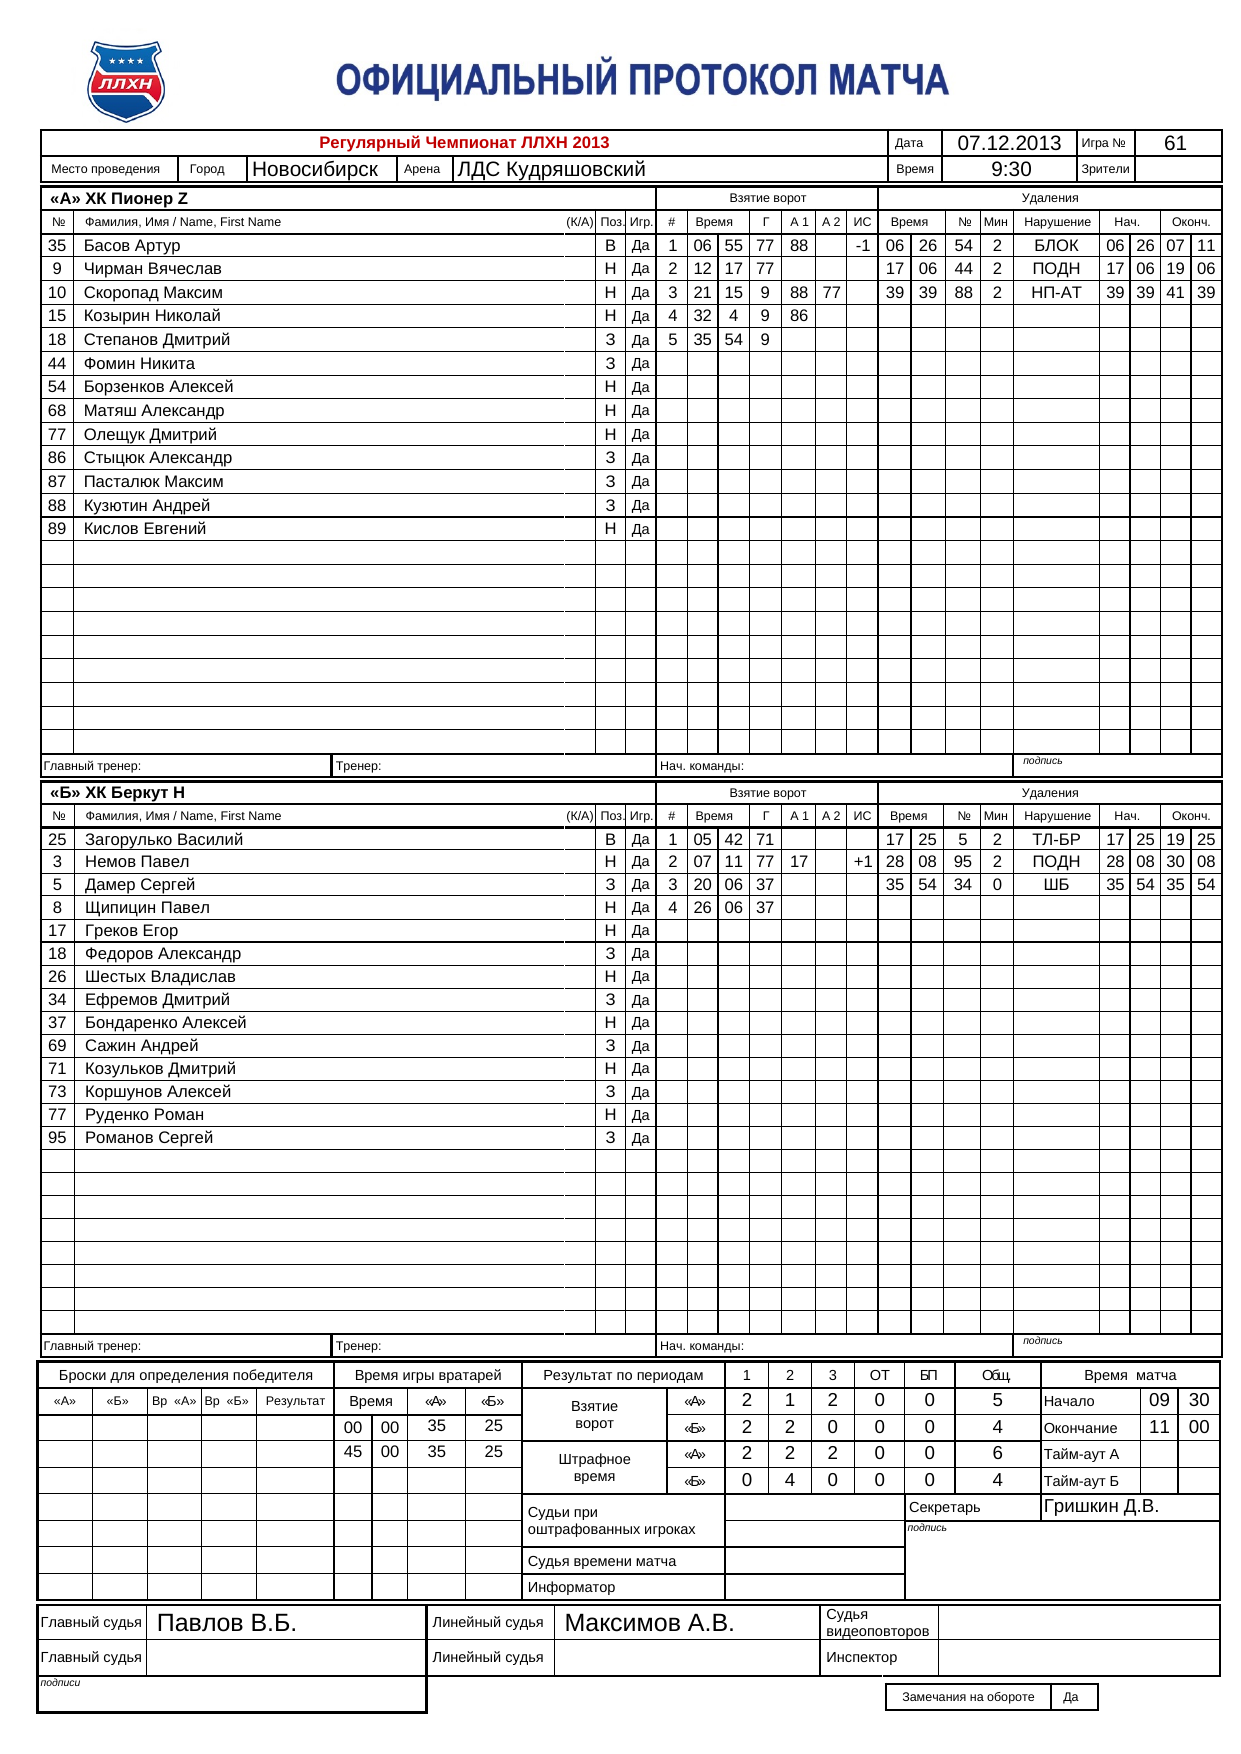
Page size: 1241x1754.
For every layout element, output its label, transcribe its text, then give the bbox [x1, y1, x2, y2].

table_cell [1131, 1012, 1160, 1033]
table_cell [782, 588, 815, 611]
table_cell [1100, 494, 1129, 516]
table_cell [565, 1012, 595, 1033]
table_cell 77 [750, 257, 781, 280]
table_cell З [596, 446, 625, 469]
table_cell [1192, 328, 1221, 351]
table_cell [782, 423, 815, 445]
table_cell [1192, 730, 1221, 753]
table_cell [719, 1173, 749, 1195]
table_cell Басов Артур [74, 235, 564, 256]
table_cell [202, 1521, 256, 1546]
table_cell [847, 518, 877, 540]
table_cell Игр. [626, 211, 655, 233]
table_cell [816, 257, 846, 280]
table_cell Н [596, 896, 625, 918]
table_cell [946, 636, 980, 658]
table_cell [466, 1574, 521, 1599]
table_header Удаления [879, 188, 1221, 209]
table_cell Да [626, 376, 655, 398]
table_cell [944, 966, 980, 987]
table_header Да [1052, 1685, 1097, 1709]
table_cell [944, 1104, 980, 1126]
table_cell [408, 1494, 465, 1520]
table_cell З [596, 328, 625, 351]
table_cell [816, 1081, 846, 1103]
table_cell [879, 943, 910, 964]
table_cell [626, 659, 655, 682]
table_cell [1014, 1058, 1099, 1079]
table_cell [782, 470, 815, 493]
table_cell [74, 707, 564, 729]
table_cell 54 [719, 328, 749, 351]
table_cell 0 [905, 1468, 954, 1493]
table_cell [408, 1521, 465, 1546]
table_cell 54 [946, 235, 980, 256]
table_cell Фомин Никита [74, 352, 564, 374]
table_cell [750, 989, 781, 1011]
table_header 61 [1136, 131, 1221, 155]
table_cell [688, 1127, 717, 1149]
table_cell [565, 1127, 595, 1149]
table_cell [1161, 1104, 1190, 1126]
table_cell 18 [42, 943, 74, 964]
table_cell [782, 966, 815, 987]
table_cell [657, 1173, 687, 1195]
table_cell 77 [42, 1104, 74, 1126]
table_cell [1131, 1104, 1160, 1126]
table_cell [847, 376, 877, 398]
table_cell [847, 257, 877, 280]
table_cell [257, 1441, 333, 1467]
table_cell [944, 1127, 980, 1149]
table_cell 2 [726, 1442, 768, 1467]
table_cell [1014, 896, 1099, 918]
table_cell [981, 376, 1013, 398]
table_cell [719, 588, 749, 611]
table_cell [688, 1012, 717, 1033]
table_cell [626, 541, 655, 564]
table_cell Нач. [1100, 805, 1160, 826]
table_cell 08 [1192, 850, 1221, 872]
table_cell Поз. [596, 805, 625, 826]
table_cell Да [626, 281, 655, 303]
table_cell [912, 352, 945, 374]
table_cell [257, 1547, 333, 1573]
table_cell 95 [944, 850, 980, 872]
table_cell [719, 636, 749, 658]
table_cell [816, 966, 846, 987]
table_cell [1014, 1288, 1099, 1310]
table_cell [1131, 1288, 1160, 1310]
table_cell [1014, 707, 1099, 729]
table_cell [1131, 328, 1160, 351]
table_cell [750, 470, 781, 493]
table_cell [912, 636, 945, 658]
table_cell 77 [816, 281, 846, 303]
table_cell [1100, 1058, 1129, 1079]
table_header «А» ХК Пионер Z [42, 188, 655, 209]
table_cell [626, 683, 655, 706]
table_cell [1014, 1173, 1099, 1195]
table_cell [912, 1288, 943, 1310]
table_cell [1131, 1150, 1160, 1172]
table_cell [565, 1104, 595, 1126]
table_cell 42 [719, 829, 749, 849]
table_cell [257, 1574, 333, 1599]
table_cell [847, 636, 877, 658]
table_cell [847, 659, 877, 682]
table_cell [847, 1081, 877, 1103]
table_cell [847, 707, 877, 729]
table_cell [912, 683, 945, 706]
table_cell Нач. команды: [657, 755, 1012, 776]
table_cell 06 [1131, 257, 1160, 280]
table_cell [1014, 565, 1099, 587]
table_cell [946, 541, 980, 564]
table_cell [688, 376, 717, 398]
table_cell [879, 1196, 910, 1218]
table_cell [626, 565, 655, 587]
table_cell 2 [981, 257, 1013, 280]
table_cell [879, 352, 910, 374]
table_cell [1161, 376, 1190, 398]
table_cell 39 [1131, 281, 1160, 303]
table_cell [565, 1173, 595, 1195]
table_cell 00 [373, 1416, 407, 1440]
table_cell 88 [42, 494, 73, 516]
table_cell [565, 730, 595, 753]
table_cell [657, 683, 687, 706]
table_cell [981, 305, 1013, 327]
table_cell [944, 1012, 980, 1033]
table_cell [750, 1265, 781, 1287]
table_cell [1192, 896, 1221, 918]
table_cell Тайм-аут Б [1042, 1468, 1140, 1493]
table_cell 06 [688, 235, 717, 256]
table_cell [912, 541, 945, 564]
table_cell [981, 1035, 1013, 1057]
table_cell [42, 1288, 74, 1310]
table_cell Н [596, 920, 625, 941]
table_cell [1161, 588, 1190, 611]
table_cell [782, 730, 815, 753]
table_cell [719, 494, 749, 516]
table_cell [42, 683, 73, 706]
table_cell [750, 518, 781, 540]
table_cell 00 [373, 1441, 407, 1467]
table_cell Арена [398, 157, 452, 181]
table_cell [879, 989, 910, 1011]
table_cell [981, 1311, 1013, 1333]
table_cell [202, 1416, 256, 1440]
table_cell [816, 1012, 846, 1033]
table_cell 26 [1131, 235, 1160, 256]
table_cell [782, 1127, 815, 1149]
table_cell Главный судья [39, 1606, 146, 1639]
table_cell [879, 565, 910, 587]
table_cell [879, 1012, 910, 1033]
table_cell [688, 1035, 717, 1057]
table_cell [596, 707, 625, 729]
table_cell 1 [657, 829, 687, 849]
table_cell [912, 1173, 943, 1195]
table_cell [879, 1311, 910, 1333]
table_cell 06 [912, 257, 945, 280]
table_cell [688, 1081, 717, 1103]
table_header ОТ [855, 1363, 904, 1387]
table_cell ШБ [1014, 874, 1099, 895]
table_cell Да [626, 1127, 655, 1149]
table_cell [847, 446, 877, 469]
table_header Дата [889, 131, 941, 155]
table_cell [847, 943, 877, 964]
table_cell [750, 494, 781, 516]
table_cell [1161, 328, 1190, 351]
table_cell [657, 1035, 687, 1057]
table_cell [912, 1219, 943, 1241]
table_cell [719, 989, 749, 1011]
table_cell [1161, 1196, 1190, 1218]
table_cell [816, 541, 846, 564]
table_cell [946, 518, 980, 540]
table_cell [750, 966, 781, 987]
table_cell Дамер Сергей [75, 874, 564, 895]
table_cell [782, 1242, 815, 1264]
table_cell [335, 1468, 371, 1493]
table_cell [565, 1265, 595, 1287]
table_cell [1014, 1265, 1099, 1287]
table_cell А 2 [816, 805, 846, 826]
table_cell 17 [782, 850, 815, 872]
table_cell [719, 1035, 749, 1057]
table_cell [75, 1173, 564, 1195]
table_cell [1131, 1173, 1160, 1195]
table_cell [782, 1288, 815, 1310]
table_cell 17 [719, 257, 749, 280]
table_cell Да [626, 1012, 655, 1033]
table_cell [1192, 636, 1221, 658]
table_cell [565, 943, 595, 964]
table_cell [1014, 636, 1099, 658]
table_cell [1192, 1219, 1221, 1241]
table_cell З [596, 1081, 625, 1103]
table_cell «А» [39, 1389, 92, 1413]
table_cell [750, 1242, 781, 1264]
table_cell [879, 1288, 910, 1310]
table_cell [981, 1104, 1013, 1126]
table_cell 4 [956, 1468, 1040, 1493]
table_cell [879, 305, 910, 327]
table_cell [782, 1311, 815, 1333]
table_cell Оконч. [1161, 211, 1221, 233]
table_cell [981, 659, 1013, 682]
table_cell [1014, 920, 1099, 941]
table_cell [1100, 966, 1129, 987]
table_cell Да [626, 1104, 655, 1126]
table_cell [1161, 541, 1190, 564]
table_cell [335, 1547, 371, 1573]
table_cell [42, 1242, 74, 1264]
table_cell 54 [1131, 874, 1160, 895]
table_cell 26 [912, 235, 945, 256]
table_cell [1192, 1127, 1221, 1149]
table_cell 77 [750, 235, 781, 256]
table_cell [847, 612, 877, 634]
table_cell [816, 376, 846, 398]
table_cell [1131, 470, 1160, 493]
table_cell [688, 989, 717, 1011]
table_cell [1014, 1196, 1099, 1218]
table_cell Тренер: [333, 1335, 655, 1356]
table_cell 11 [1141, 1415, 1177, 1440]
table_cell [1100, 1150, 1129, 1172]
table_cell [946, 305, 980, 327]
table_cell [750, 1150, 781, 1172]
table_cell [883, 1677, 1220, 1681]
table_cell [816, 1265, 846, 1287]
table_cell [202, 1547, 256, 1573]
table_cell 37 [42, 1012, 74, 1033]
table_cell [626, 730, 655, 753]
table_cell [565, 446, 595, 469]
table_cell [657, 518, 687, 540]
table_cell [657, 588, 687, 611]
table_cell [1192, 1035, 1221, 1057]
table_cell [816, 352, 846, 374]
table_cell [1161, 966, 1190, 987]
table_cell 26 [688, 896, 717, 918]
table_cell [93, 1574, 147, 1599]
table_cell [816, 1127, 846, 1149]
table_cell 87 [42, 470, 73, 493]
table_cell [626, 1173, 655, 1195]
table_cell [688, 683, 717, 706]
table_cell [75, 1150, 564, 1172]
table_cell [1192, 1242, 1221, 1264]
table_cell 9:30 [943, 157, 1076, 181]
table_cell [981, 943, 1013, 964]
table_cell [688, 943, 717, 964]
table_cell [879, 518, 910, 540]
table_cell 95 [42, 1127, 74, 1149]
table_cell «Б» [93, 1389, 147, 1413]
table_cell [657, 920, 687, 941]
table_cell [719, 1150, 749, 1172]
table_cell [981, 730, 1013, 753]
table_cell 71 [750, 829, 781, 849]
table_cell 44 [946, 257, 980, 280]
table_cell [944, 943, 980, 964]
table_cell [1100, 612, 1129, 634]
table_cell [816, 707, 846, 729]
table_header Время игры вратарей [335, 1363, 521, 1387]
table_cell [1014, 1012, 1099, 1033]
table_cell [847, 1127, 877, 1149]
table_cell Да [626, 989, 655, 1011]
table_cell [657, 1127, 687, 1149]
table_cell [1161, 683, 1190, 706]
table_cell [1014, 1242, 1099, 1264]
table_cell [555, 1640, 819, 1675]
table_cell [596, 541, 625, 564]
table_cell Время [889, 157, 941, 181]
table_cell [1192, 1058, 1221, 1079]
table_cell [750, 565, 781, 587]
table_cell [939, 1640, 1219, 1675]
table_cell ТЛ-БР [1014, 829, 1099, 849]
table_cell [847, 588, 877, 611]
table_cell [657, 1311, 687, 1333]
table_cell [1100, 470, 1129, 493]
table_cell [565, 541, 595, 564]
table_cell [657, 659, 687, 682]
table_cell [1100, 1288, 1129, 1310]
table_cell [944, 989, 980, 1011]
table_cell [816, 874, 846, 895]
table_cell [879, 1127, 910, 1149]
table_cell [1100, 1081, 1129, 1103]
table_cell 35 [408, 1441, 465, 1467]
table_cell 15 [719, 281, 749, 303]
table_header Регулярный Чемпионат ЛЛХН 2013 [42, 131, 887, 155]
table_cell Немов Павел [75, 850, 564, 872]
table_cell [879, 399, 910, 422]
table_cell [750, 423, 781, 445]
table_cell [1192, 470, 1221, 493]
table_cell Шестых Владислав [75, 966, 564, 987]
table_cell Н [596, 376, 625, 398]
table_cell [1014, 1035, 1099, 1057]
table_cell [1100, 446, 1129, 469]
table_cell [816, 1035, 846, 1057]
table_cell Н [596, 1012, 625, 1033]
table_cell [847, 305, 877, 327]
table_cell [782, 920, 815, 941]
table_cell 88 [946, 281, 980, 303]
table_cell [847, 966, 877, 987]
table_cell 34 [944, 874, 980, 895]
table_cell [912, 518, 945, 540]
table_cell [1131, 636, 1160, 658]
table_cell 17 [1100, 257, 1129, 280]
table_cell «А» [668, 1389, 724, 1413]
table_cell [688, 1104, 717, 1126]
table_cell [816, 328, 846, 351]
table_cell [39, 1547, 92, 1573]
table_cell [657, 1058, 687, 1079]
table_cell 2 [769, 1442, 811, 1467]
table_cell [847, 896, 877, 918]
table_cell [1131, 966, 1160, 987]
table_cell [782, 1012, 815, 1033]
table_cell [944, 1081, 980, 1103]
table_cell [816, 518, 846, 540]
table_cell [782, 1081, 815, 1103]
table_cell [1100, 328, 1129, 351]
table_cell Н [596, 1104, 625, 1126]
table_cell [1161, 423, 1190, 445]
table_cell Время [335, 1389, 407, 1413]
table_cell 41 [1161, 281, 1190, 303]
table_cell [782, 494, 815, 516]
table_cell Да [626, 829, 655, 849]
table_cell [912, 730, 945, 753]
table_header 1 [726, 1363, 768, 1387]
table_cell [688, 423, 717, 445]
table_cell [847, 1104, 877, 1126]
table_cell 15 [42, 305, 73, 327]
table_cell [565, 829, 595, 849]
table_cell [257, 1521, 333, 1546]
table_cell [879, 1219, 910, 1241]
table_cell [944, 1288, 980, 1310]
table_cell [981, 518, 1013, 540]
table_cell [719, 1219, 749, 1241]
table_cell [626, 1311, 655, 1333]
table_cell +1 [847, 850, 877, 872]
table_cell [719, 943, 749, 964]
table_header Взятие ворот [657, 188, 877, 209]
table_cell [750, 659, 781, 682]
table_cell [847, 494, 877, 516]
table_cell [912, 1150, 943, 1172]
table_cell «А» [408, 1389, 465, 1413]
table_cell Нач. [1100, 211, 1160, 233]
table_cell Время [688, 211, 749, 233]
table_cell Кислов Евгений [74, 518, 564, 540]
table_cell [719, 612, 749, 634]
table_cell [1100, 1104, 1129, 1126]
table_cell 1 [657, 235, 687, 256]
table_cell [1100, 730, 1129, 753]
table_cell [1161, 1311, 1190, 1333]
table_cell 2 [981, 829, 1013, 849]
table_cell [981, 1265, 1013, 1287]
table_cell Да [626, 470, 655, 493]
table_cell [335, 1574, 371, 1599]
table_cell Пасталюк Максим [74, 470, 564, 493]
table_cell [1131, 1265, 1160, 1287]
table_cell [816, 446, 846, 469]
table_cell [1014, 966, 1099, 987]
table_cell [688, 1150, 717, 1172]
table_cell [1014, 423, 1099, 445]
table_cell [782, 1104, 815, 1126]
table_cell [1161, 305, 1190, 327]
table_cell Да [626, 874, 655, 895]
table_cell [1100, 1311, 1129, 1333]
table_cell [782, 989, 815, 1011]
table_cell 17 [1100, 829, 1129, 849]
table_cell [688, 1196, 717, 1218]
table_cell [42, 1196, 74, 1218]
table_cell [912, 989, 943, 1011]
table_cell [719, 920, 749, 941]
table_cell [1100, 659, 1129, 682]
table_cell [946, 707, 980, 729]
table_cell [1100, 518, 1129, 540]
table_cell 0 [905, 1389, 954, 1413]
table_cell ИС [847, 805, 877, 826]
table_cell [946, 659, 980, 682]
table_cell [847, 1035, 877, 1057]
table_cell Да [626, 1081, 655, 1103]
table_cell [750, 399, 781, 422]
table_cell [1131, 659, 1160, 682]
table_cell 9 [750, 305, 781, 327]
table_cell [1161, 920, 1190, 941]
table_cell 0 [905, 1442, 954, 1467]
table_cell [750, 352, 781, 374]
table_cell [1192, 989, 1221, 1011]
table_cell Да [626, 966, 655, 987]
table_cell [74, 612, 564, 634]
table_cell [719, 1012, 749, 1033]
table_cell [596, 612, 625, 634]
table_cell [1131, 518, 1160, 540]
table_cell [719, 1265, 749, 1287]
table_cell НП-АТ [1014, 281, 1099, 303]
table_cell З [596, 1035, 625, 1057]
table_cell [879, 612, 910, 634]
table_cell [847, 470, 877, 493]
table_cell [1192, 399, 1221, 422]
table_cell [981, 494, 1013, 516]
table_cell 25 [912, 829, 943, 849]
table_cell [1131, 707, 1160, 729]
table_cell [596, 730, 625, 753]
table_cell [981, 707, 1013, 729]
table_cell Главный судья [39, 1640, 146, 1675]
table_cell [1100, 1265, 1129, 1287]
table_cell [879, 328, 910, 351]
table_cell 28 [1100, 850, 1129, 872]
table_header Замечания на обороте [887, 1685, 1050, 1709]
table_cell [1141, 1468, 1177, 1493]
table_cell [42, 588, 73, 611]
table_cell [42, 541, 73, 564]
table_cell [1014, 541, 1099, 564]
table_cell Штрафное время [523, 1442, 666, 1493]
table_cell [1161, 518, 1190, 540]
table_cell [912, 565, 945, 587]
table_cell [981, 1058, 1013, 1079]
table_cell [816, 896, 846, 918]
table_cell [1192, 920, 1221, 941]
table_cell [596, 1311, 625, 1333]
table_cell [1161, 1127, 1190, 1149]
table_cell А 2 [816, 211, 846, 233]
table_cell [981, 1196, 1013, 1218]
table_cell [42, 1150, 74, 1172]
table_cell [912, 470, 945, 493]
table_cell 35 [688, 328, 717, 351]
table_cell [816, 943, 846, 964]
table_cell [466, 1547, 521, 1573]
table_cell [75, 1219, 564, 1241]
table_cell [657, 966, 687, 987]
table_cell [565, 612, 595, 634]
table_cell [1100, 565, 1129, 587]
table_cell [1192, 1150, 1221, 1172]
table_cell 39 [912, 281, 945, 303]
table_cell 18 [42, 328, 73, 351]
table_cell [1100, 588, 1129, 611]
table_cell Линейный судья [428, 1606, 554, 1639]
table_cell [1192, 376, 1221, 398]
table_cell [719, 541, 749, 564]
table_cell [1192, 1173, 1221, 1195]
table_cell [879, 896, 910, 918]
table_cell Греков Егор [75, 920, 564, 941]
table_cell [816, 850, 846, 872]
table_cell 19 [1161, 829, 1190, 849]
table_cell [688, 1288, 717, 1310]
table_cell [1192, 423, 1221, 445]
table_cell [657, 1219, 687, 1241]
table_cell [257, 1468, 333, 1493]
table_cell Оконч. [1161, 805, 1221, 826]
table_cell [879, 541, 910, 564]
table_cell [981, 966, 1013, 987]
table_cell Мин [981, 211, 1013, 233]
table_cell [782, 1058, 815, 1079]
table_cell Главный тренер: [42, 755, 330, 776]
table_cell ИС [847, 211, 877, 233]
table_cell Н [596, 305, 625, 327]
table_cell [148, 1574, 201, 1599]
table_cell Судья видеоповторов [821, 1606, 938, 1639]
table_cell Да [626, 446, 655, 469]
table_cell А 1 [782, 211, 815, 233]
table_header Игра № [1078, 131, 1134, 155]
table_cell [750, 1311, 781, 1333]
table_cell [565, 1219, 595, 1241]
table_cell [428, 1677, 882, 1711]
table_cell [946, 730, 980, 753]
table_cell [74, 636, 564, 658]
table_cell [688, 966, 717, 987]
table_cell 19 [1161, 257, 1190, 280]
table_cell [782, 257, 815, 280]
table_cell [42, 1265, 74, 1287]
table_cell [1100, 943, 1129, 964]
table_cell [912, 1081, 943, 1103]
table_cell Нарушение [1014, 805, 1099, 826]
table_header 3 [812, 1363, 854, 1387]
table_cell [596, 588, 625, 611]
table_cell [39, 1521, 92, 1546]
table_cell [688, 352, 717, 374]
table_cell [879, 1104, 910, 1126]
table_cell 35 [879, 874, 910, 895]
table_cell 30 [1179, 1389, 1219, 1413]
table_cell З [596, 470, 625, 493]
table_cell Г [750, 211, 781, 233]
table_cell [565, 565, 595, 587]
table_cell [1192, 1265, 1221, 1287]
table_cell 28 [879, 850, 910, 872]
table_cell [879, 707, 910, 729]
table_cell Скоропад Максим [74, 281, 564, 303]
table_cell Время [879, 211, 945, 233]
table_cell [596, 636, 625, 658]
table_cell [39, 1468, 92, 1493]
table_cell [565, 588, 595, 611]
table_cell [1100, 376, 1129, 398]
table_cell [657, 399, 687, 422]
table_cell [688, 730, 717, 753]
table_cell 21 [688, 281, 717, 303]
table_cell [1161, 494, 1190, 516]
table_cell [1100, 1173, 1129, 1195]
table_cell [1014, 683, 1099, 706]
table_cell [1100, 352, 1129, 374]
table_cell [657, 1265, 687, 1287]
table_cell [981, 1173, 1013, 1195]
table_cell Время [688, 805, 749, 826]
table_header Броски для определения победителя [39, 1363, 333, 1387]
table_cell [847, 1196, 877, 1218]
table_cell [1014, 1081, 1099, 1103]
table_cell Н [596, 1058, 625, 1079]
table_cell [847, 352, 877, 374]
table_cell Романов Сергей [75, 1127, 564, 1149]
table_cell [981, 612, 1013, 634]
table_cell [816, 920, 846, 941]
table_cell [912, 1196, 943, 1218]
table_cell [847, 1288, 877, 1310]
table_cell [657, 446, 687, 469]
table_cell [847, 920, 877, 941]
table_cell [946, 328, 980, 351]
table_cell [981, 565, 1013, 587]
table_cell [816, 399, 846, 422]
table_cell [1192, 966, 1221, 987]
table_cell 05 [688, 829, 717, 849]
table_cell [1161, 565, 1190, 587]
table_cell [657, 730, 687, 753]
table_cell [1161, 1173, 1190, 1195]
table_cell [688, 1219, 717, 1241]
table_cell [1131, 446, 1160, 469]
table_cell [657, 376, 687, 398]
table_cell [816, 1196, 846, 1218]
table_cell [1131, 1081, 1160, 1103]
table_cell 0 [855, 1468, 904, 1493]
table_cell 71 [42, 1058, 74, 1079]
table_cell [981, 636, 1013, 658]
table_cell [726, 1495, 904, 1520]
table_cell [42, 565, 73, 587]
table_cell 86 [42, 446, 73, 469]
table_cell [946, 399, 980, 422]
table_cell [847, 423, 877, 445]
table_cell [782, 1173, 815, 1195]
table_cell [946, 352, 980, 374]
table_cell [879, 1150, 910, 1172]
table_cell [1131, 376, 1160, 398]
table_cell [912, 1035, 943, 1057]
table_cell [782, 707, 815, 729]
table_cell [1161, 470, 1190, 493]
table_cell [39, 1441, 92, 1467]
table_cell [1179, 1441, 1219, 1467]
table_cell [879, 920, 910, 941]
table_cell ПОДН [1014, 850, 1099, 872]
table_cell 39 [1100, 281, 1129, 303]
table_cell 35 [1100, 874, 1129, 895]
table_cell [879, 376, 910, 398]
table_cell 08 [912, 850, 943, 872]
table_cell [946, 588, 980, 611]
table_cell 35 [1161, 874, 1190, 895]
table_cell [816, 1104, 846, 1126]
table_cell [782, 328, 815, 351]
table_cell 2 [657, 257, 687, 280]
table_cell 4 [657, 896, 687, 918]
table_cell [847, 989, 877, 1011]
table_cell [847, 1265, 877, 1287]
table_cell [1161, 730, 1190, 753]
table_cell [1100, 1219, 1129, 1241]
table_cell 77 [750, 850, 781, 872]
table_cell [596, 1219, 625, 1241]
table_cell [782, 565, 815, 587]
table_cell [626, 1196, 655, 1218]
table_cell № [944, 805, 980, 826]
table_cell [981, 896, 1013, 918]
table_cell Результат [257, 1389, 333, 1413]
table_cell [1099, 1682, 1220, 1711]
table_cell Гришкин Д.В. [1042, 1495, 1219, 1520]
table_cell [981, 1012, 1013, 1033]
table_cell [565, 896, 595, 918]
table_cell [912, 1311, 943, 1333]
table_cell [1161, 1288, 1190, 1310]
table_cell [816, 470, 846, 493]
table_cell Да [626, 850, 655, 872]
table_cell 34 [42, 989, 74, 1011]
table_cell [596, 1150, 625, 1172]
table_cell [912, 588, 945, 611]
table_cell [1192, 1104, 1221, 1126]
table_cell 2 [812, 1442, 854, 1467]
table_cell ПОДН [1014, 257, 1099, 280]
table_cell 69 [42, 1035, 74, 1057]
table_cell [565, 683, 595, 706]
table_cell [1161, 446, 1190, 469]
table_cell 35 [408, 1416, 465, 1440]
table_cell Да [626, 1035, 655, 1057]
table_cell [1179, 1468, 1219, 1493]
table_cell З [596, 874, 625, 895]
table_cell [75, 1196, 564, 1218]
table_cell [816, 494, 846, 516]
table_cell 2 [981, 850, 1013, 872]
table_cell Борзенков Алексей [74, 376, 564, 398]
table_cell [719, 1058, 749, 1079]
table_cell [148, 1547, 201, 1573]
table_cell [782, 1265, 815, 1287]
table_cell [1014, 376, 1099, 398]
table_cell [626, 1219, 655, 1241]
table_cell [1131, 1242, 1160, 1264]
table_cell 2 [981, 281, 1013, 303]
table_cell [1192, 541, 1221, 564]
table_cell Козульков Дмитрий [75, 1058, 564, 1079]
table_cell 68 [42, 399, 73, 422]
table_cell [565, 1288, 595, 1310]
table_cell [408, 1547, 465, 1573]
table_cell 45 [335, 1441, 371, 1467]
table_cell [1131, 494, 1160, 516]
table_cell [202, 1468, 256, 1493]
table_cell [750, 376, 781, 398]
table_cell В [596, 235, 625, 256]
table_cell [565, 659, 595, 682]
table_cell 32 [688, 305, 717, 327]
table_cell Фамилия, Имя / Name, First Name [74, 211, 565, 233]
table_cell Н [596, 257, 625, 280]
table_cell [750, 1173, 781, 1195]
table_cell [847, 281, 877, 303]
table_cell Зрители [1078, 157, 1134, 181]
table_cell [1100, 1012, 1129, 1033]
table_cell [879, 423, 910, 445]
table_cell [750, 446, 781, 469]
table_cell 06 [719, 896, 749, 918]
table_cell [688, 588, 717, 611]
table_cell [657, 352, 687, 374]
table_cell [1131, 1127, 1160, 1149]
table_cell 06 [1192, 257, 1221, 280]
table_cell [1100, 707, 1129, 729]
table_cell 44 [42, 352, 73, 374]
table_cell Фамилия, Имя / Name, First Name [75, 805, 565, 826]
table_cell [719, 518, 749, 540]
table_cell [688, 1173, 717, 1195]
table_cell 2 [812, 1389, 854, 1413]
table_cell [816, 612, 846, 634]
table_cell [816, 1173, 846, 1195]
table_cell [93, 1441, 147, 1467]
table_cell [946, 683, 980, 706]
table_header БП [905, 1363, 954, 1387]
table_cell 3 [657, 281, 687, 303]
table_cell [657, 943, 687, 964]
table_cell [1014, 518, 1099, 540]
table_cell 2 [657, 850, 687, 872]
table_cell [373, 1521, 407, 1546]
table_cell [816, 1058, 846, 1079]
table_cell Мин [981, 805, 1013, 826]
table_cell [847, 1058, 877, 1079]
table_cell [1131, 896, 1160, 918]
table_cell Да [626, 1058, 655, 1079]
table_cell 30 [1161, 850, 1190, 872]
table_cell [657, 1196, 687, 1218]
table_cell 5 [42, 874, 74, 895]
table_cell [466, 1494, 521, 1520]
table_cell [74, 659, 564, 682]
table_cell [657, 1150, 687, 1172]
table_cell [565, 920, 595, 941]
table_cell 06 [719, 874, 749, 895]
table_cell Начало [1042, 1389, 1140, 1413]
table_cell [1131, 1196, 1160, 1218]
table_cell [750, 1288, 781, 1310]
table_cell [879, 730, 910, 753]
table_cell [1161, 399, 1190, 422]
table_cell З [596, 494, 625, 516]
table_cell Да [626, 943, 655, 964]
table_cell [847, 1219, 877, 1241]
table_cell 88 [782, 281, 815, 303]
table_cell 2 [769, 1415, 811, 1440]
table_cell [946, 470, 980, 493]
table_cell Нач. команды: [657, 1335, 1012, 1356]
table_cell 54 [1192, 874, 1221, 895]
table_cell [879, 1242, 910, 1264]
table_cell [719, 1104, 749, 1126]
table_cell [1131, 399, 1160, 422]
table_cell [879, 1035, 910, 1057]
table_cell Да [626, 305, 655, 327]
table_cell [981, 1242, 1013, 1264]
table_cell [719, 1288, 749, 1310]
table_cell [408, 1468, 465, 1493]
table_cell [1014, 612, 1099, 634]
table_cell [75, 1242, 564, 1264]
table_cell 08 [1131, 850, 1160, 872]
table_cell [847, 730, 877, 753]
table_cell [1192, 1012, 1221, 1033]
table_cell [1161, 612, 1190, 634]
table_cell [466, 1468, 521, 1493]
table_cell [719, 683, 749, 706]
table_cell [1192, 305, 1221, 327]
table_cell З [596, 1127, 625, 1149]
table_cell [688, 470, 717, 493]
table_cell [1014, 399, 1099, 422]
table_cell 73 [42, 1081, 74, 1103]
table_cell 25 [466, 1416, 521, 1440]
table_cell [912, 1058, 943, 1079]
table_cell [657, 612, 687, 634]
table_cell [626, 612, 655, 634]
table_cell [912, 612, 945, 634]
table_cell подпись [906, 1522, 1219, 1599]
table_cell [626, 636, 655, 658]
table_cell [565, 1035, 595, 1057]
table_cell [981, 423, 1013, 445]
table_cell [816, 235, 846, 256]
table_cell [1100, 896, 1129, 918]
table_cell 26 [42, 966, 74, 987]
table_cell [750, 1058, 781, 1079]
table_cell 89 [42, 518, 73, 540]
table_cell [335, 1521, 371, 1546]
table_cell [981, 920, 1013, 941]
table_cell [912, 494, 945, 516]
table_cell [1014, 328, 1099, 351]
table_cell Место проведения [42, 157, 177, 181]
table_cell 17 [879, 829, 910, 849]
table_cell [847, 328, 877, 351]
table_cell [879, 1173, 910, 1195]
table_cell [816, 730, 846, 753]
table_cell [912, 1104, 943, 1126]
table_cell Линейный судья [428, 1640, 554, 1675]
table_cell [596, 659, 625, 682]
table_cell [1131, 423, 1160, 445]
table_cell [719, 659, 749, 682]
table_cell [946, 565, 980, 587]
table_cell [879, 966, 910, 987]
table_cell [1131, 612, 1160, 634]
table_cell Да [626, 257, 655, 280]
table_cell [1131, 541, 1160, 564]
table_cell [750, 1196, 781, 1218]
table_cell [565, 399, 595, 422]
table_cell Олещук Дмитрий [74, 423, 564, 445]
table_cell [1131, 565, 1160, 587]
table_cell [1100, 541, 1129, 564]
table_cell [1131, 1311, 1160, 1333]
table_cell [565, 518, 595, 540]
table_cell [148, 1521, 201, 1546]
table_cell [1100, 636, 1129, 658]
table_cell [1161, 1081, 1190, 1103]
table_cell [1161, 1150, 1190, 1172]
table_cell № [42, 211, 73, 233]
table_cell [1014, 1150, 1099, 1172]
table_cell [719, 1311, 749, 1333]
table_cell Окончание [1042, 1415, 1140, 1440]
table_cell 0 [855, 1415, 904, 1440]
table_cell [719, 399, 749, 422]
table_cell [847, 1311, 877, 1333]
table_cell [750, 1081, 781, 1103]
table_cell [719, 446, 749, 469]
table_cell [74, 683, 564, 706]
table_cell 39 [879, 281, 910, 303]
table_cell 20 [688, 874, 717, 895]
table_cell [981, 588, 1013, 611]
table_cell Бондаренко Алексей [75, 1012, 564, 1033]
table_cell [1192, 612, 1221, 634]
table_cell [657, 541, 687, 564]
table_cell 0 [726, 1468, 768, 1493]
table_cell [879, 636, 910, 658]
table_cell [981, 1081, 1013, 1103]
table_cell 4 [769, 1468, 811, 1493]
table_cell [688, 612, 717, 634]
table_cell [1100, 1242, 1129, 1264]
table_cell [93, 1521, 147, 1546]
table_cell [408, 1574, 465, 1599]
table_cell (К/А) [565, 805, 595, 826]
table_cell [750, 1219, 781, 1241]
table_cell [596, 683, 625, 706]
table_cell [816, 588, 846, 611]
table_cell [981, 470, 1013, 493]
table_cell Да [626, 494, 655, 516]
table_cell 4 [719, 305, 749, 327]
table_cell 37 [750, 896, 781, 918]
table_cell [847, 683, 877, 706]
table_cell 25 [1192, 829, 1221, 849]
table_cell [782, 541, 815, 564]
table_cell [74, 730, 564, 753]
table_cell [912, 966, 943, 987]
table_cell [565, 423, 595, 445]
table_cell [750, 707, 781, 729]
table_cell подпись [1014, 1335, 1221, 1356]
table_cell Матяш Александр [74, 399, 564, 422]
table_cell [373, 1468, 407, 1493]
table_cell [912, 1265, 943, 1287]
table_cell 0 [905, 1415, 954, 1440]
table_cell [816, 659, 846, 682]
table_cell 2 [726, 1415, 768, 1440]
table_cell [657, 707, 687, 729]
table_cell [1014, 1127, 1099, 1149]
table_cell [1014, 494, 1099, 516]
table_cell 2 [726, 1389, 768, 1413]
table_cell [847, 829, 877, 849]
table_cell 4 [956, 1415, 1040, 1440]
table_cell [944, 1173, 980, 1195]
table_cell [688, 518, 717, 540]
table_cell [1161, 1058, 1190, 1079]
table_cell Н [596, 850, 625, 872]
table_cell 54 [42, 376, 73, 398]
table_cell [565, 1058, 595, 1079]
table_cell [750, 683, 781, 706]
table_cell [944, 1150, 980, 1172]
table_cell [1161, 659, 1190, 682]
table_cell [42, 1173, 74, 1195]
table_cell Да [626, 235, 655, 256]
table_cell Тайм-аут А [1042, 1441, 1140, 1467]
table_cell Степанов Дмитрий [74, 328, 564, 351]
table_cell ЛДС Кудряшовский [454, 157, 887, 181]
table_cell [782, 659, 815, 682]
table_cell [39, 1574, 92, 1599]
table_cell 6 [956, 1442, 1040, 1467]
table_cell [1100, 305, 1129, 327]
table_cell Судья времени матча [523, 1548, 724, 1573]
table_cell [565, 850, 595, 872]
table_cell 0 [812, 1415, 854, 1440]
table_cell [1131, 989, 1160, 1011]
table_cell [1192, 707, 1221, 729]
table_cell З [596, 943, 625, 964]
table_cell [565, 376, 595, 398]
table_cell [750, 1104, 781, 1126]
table_cell [750, 1035, 781, 1057]
table_cell [1136, 157, 1221, 181]
table_cell [688, 707, 717, 729]
table_cell [719, 730, 749, 753]
table_cell Ефремов Дмитрий [75, 989, 564, 1011]
table_cell [1131, 1058, 1160, 1079]
table_cell [912, 707, 945, 729]
table_cell [657, 1081, 687, 1103]
table_cell [847, 1150, 877, 1172]
table_cell Инспектор [821, 1640, 938, 1675]
table_cell [565, 328, 595, 351]
table_cell [373, 1547, 407, 1573]
table_cell [816, 1311, 846, 1333]
table_cell Н [596, 423, 625, 445]
table_cell [719, 1081, 749, 1103]
table_cell 9 [42, 257, 73, 280]
table_cell Да [626, 399, 655, 422]
table_cell [944, 920, 980, 941]
table_cell Коршунов Алексей [75, 1081, 564, 1103]
table_cell [1161, 1242, 1190, 1264]
table_cell Руденко Роман [75, 1104, 564, 1126]
table_cell [565, 966, 595, 987]
table_cell 00 [1179, 1415, 1219, 1440]
table_cell [879, 494, 910, 516]
table_cell 17 [879, 257, 910, 280]
table_cell 37 [750, 874, 781, 895]
table_cell [981, 989, 1013, 1011]
table_cell [1161, 896, 1190, 918]
table_cell [782, 446, 815, 469]
table_cell Время [879, 805, 943, 826]
table_cell # [657, 211, 687, 233]
table_cell [981, 399, 1013, 422]
table_cell З [596, 352, 625, 374]
table_cell [1014, 1311, 1099, 1333]
table_cell [1100, 399, 1129, 422]
table_cell [981, 446, 1013, 469]
table_cell 11 [719, 850, 749, 872]
table_cell [719, 1242, 749, 1264]
table_cell [565, 1081, 595, 1103]
table_cell [879, 683, 910, 706]
table_cell [42, 1311, 74, 1333]
table_cell [879, 1265, 910, 1287]
table_cell [750, 612, 781, 634]
table_cell [1192, 659, 1221, 682]
table_cell Козырин Николай [74, 305, 564, 327]
table_cell [1192, 565, 1221, 587]
table_cell [719, 966, 749, 987]
table_cell [782, 1035, 815, 1057]
table_cell [1161, 989, 1190, 1011]
table_cell Вр «Б» [202, 1389, 256, 1413]
table_cell [816, 1150, 846, 1172]
table_cell [879, 1081, 910, 1103]
table_cell 25 [1131, 829, 1160, 849]
table_cell [688, 446, 717, 469]
table_cell [912, 376, 945, 398]
table_cell Секретарь [906, 1495, 1040, 1520]
table_cell [1014, 352, 1099, 374]
table_cell [879, 659, 910, 682]
table_cell [657, 1242, 687, 1264]
table_cell [1014, 1104, 1099, 1126]
table_cell [688, 565, 717, 587]
table_cell [912, 1242, 943, 1264]
table_cell [912, 305, 945, 327]
table_cell Щипицин Павел [75, 896, 564, 918]
table_cell [657, 494, 687, 516]
table_cell [1100, 920, 1129, 941]
table_cell Вр «А» [148, 1389, 201, 1413]
table_cell [879, 470, 910, 493]
table_cell [42, 636, 73, 658]
table_cell [750, 920, 781, 941]
table_header Удаления [879, 783, 1221, 803]
table_cell [1161, 1035, 1190, 1057]
table_cell [944, 1219, 980, 1241]
table_cell [816, 989, 846, 1011]
table_cell [782, 683, 815, 706]
table_cell [847, 1173, 877, 1195]
table_cell [1192, 1081, 1221, 1103]
table_cell Главный тренер: [42, 1335, 330, 1356]
table_cell [1192, 446, 1221, 469]
table_cell [847, 541, 877, 564]
table_cell [1161, 352, 1190, 374]
table_cell [565, 305, 595, 327]
table_cell [257, 1494, 333, 1520]
table_cell [74, 565, 564, 587]
table_cell [879, 446, 910, 469]
table_cell 09 [1141, 1389, 1177, 1413]
table_cell [816, 1242, 846, 1264]
table_cell [946, 612, 980, 634]
table_cell [657, 989, 687, 1011]
table_cell [596, 565, 625, 587]
table_cell 00 [335, 1416, 371, 1440]
table_cell [726, 1575, 904, 1599]
table_cell [782, 943, 815, 964]
table_cell [847, 399, 877, 422]
table_cell [93, 1547, 147, 1573]
table_cell [1014, 470, 1099, 493]
table_cell 0 [855, 1389, 904, 1413]
table_cell Кузютин Андрей [74, 494, 564, 516]
table_cell [42, 659, 73, 682]
table_cell 10 [42, 281, 73, 303]
table_cell [944, 1311, 980, 1333]
table_cell [719, 470, 749, 493]
table_cell [42, 707, 73, 729]
table_cell Новосибирск [248, 157, 396, 181]
table_cell 88 [782, 235, 815, 256]
table_cell [946, 494, 980, 516]
table_cell Да [626, 896, 655, 918]
table_cell [657, 636, 687, 658]
table_cell [1014, 989, 1099, 1011]
table_cell Г [750, 805, 781, 826]
table_cell [750, 943, 781, 964]
table_header Взятие ворот [657, 783, 877, 803]
table_cell 39 [1192, 281, 1221, 303]
table_cell [565, 235, 595, 256]
table_cell 77 [42, 423, 73, 445]
table_cell Да [626, 352, 655, 374]
table_cell [1014, 1219, 1099, 1241]
table_cell [565, 1196, 595, 1218]
table_cell [879, 1058, 910, 1079]
table_cell [981, 1288, 1013, 1310]
table_cell [1192, 518, 1221, 540]
table_cell [202, 1494, 256, 1520]
table_cell [816, 636, 846, 658]
table_cell [944, 1196, 980, 1218]
table_cell [688, 399, 717, 422]
table_cell [912, 920, 943, 941]
table_cell [816, 829, 846, 849]
table_cell [626, 1150, 655, 1172]
table_cell [565, 1150, 595, 1172]
table_cell Да [626, 423, 655, 445]
table_cell 1 [769, 1389, 811, 1413]
table_cell [74, 588, 564, 611]
table_cell [782, 518, 815, 540]
table_cell 3 [657, 874, 687, 895]
table_header Общ. [956, 1363, 1040, 1387]
table_cell [981, 683, 1013, 706]
table_cell № [946, 211, 980, 233]
table_cell [626, 1265, 655, 1287]
table_cell [981, 1150, 1013, 1172]
table_cell [912, 446, 945, 469]
table_cell 12 [688, 257, 717, 280]
table_cell [782, 874, 815, 895]
table_cell [688, 541, 717, 564]
table_cell [1014, 446, 1099, 469]
table_cell [1014, 659, 1099, 682]
table_cell 4 [657, 305, 687, 327]
table_cell [879, 588, 910, 611]
table_cell [596, 1265, 625, 1287]
table_cell [1161, 943, 1190, 964]
table_cell [847, 1242, 877, 1264]
table_cell [1161, 636, 1190, 658]
table_cell [782, 1196, 815, 1218]
table_cell [1131, 683, 1160, 706]
table_cell [148, 1494, 201, 1520]
table_cell «А» [668, 1442, 724, 1467]
table_cell БЛОК [1014, 235, 1099, 256]
table_cell [688, 636, 717, 658]
table_cell подписи [39, 1677, 425, 1711]
table_cell 3 [42, 850, 74, 872]
table_cell [565, 281, 595, 303]
table_cell [782, 376, 815, 398]
table_cell [719, 1196, 749, 1218]
table_cell А 1 [782, 805, 815, 826]
table_cell [1131, 943, 1160, 964]
table_cell [847, 1012, 877, 1033]
table_cell [657, 470, 687, 493]
table_header «Б» ХК Беркут Н [42, 783, 655, 803]
table_cell Нарушение [1014, 211, 1099, 233]
table_cell [657, 565, 687, 587]
table_cell [816, 305, 846, 327]
table_cell [373, 1494, 407, 1520]
table_cell [782, 352, 815, 374]
table_cell [93, 1494, 147, 1520]
table_cell [816, 423, 846, 445]
table_cell [74, 541, 564, 564]
table_cell [946, 423, 980, 445]
table_cell 35 [42, 235, 73, 256]
table_cell Чирман Вячеслав [74, 257, 564, 280]
table_cell [39, 1416, 92, 1440]
table_cell 25 [42, 829, 74, 849]
table_cell [565, 352, 595, 374]
table_cell 9 [750, 328, 781, 351]
table_cell [1141, 1441, 1177, 1467]
table_cell [688, 494, 717, 516]
table_cell [596, 1288, 625, 1310]
table_cell [946, 376, 980, 398]
table_cell [981, 1127, 1013, 1149]
table_cell [912, 943, 943, 964]
table_cell [688, 920, 717, 941]
table_cell [782, 636, 815, 658]
table_cell Н [596, 281, 625, 303]
table_cell [750, 1012, 781, 1033]
table_cell [1100, 683, 1129, 706]
table_cell 5 [657, 328, 687, 351]
table_cell 07 [688, 850, 717, 872]
table_cell Сажин Андрей [75, 1035, 564, 1057]
table_cell [1131, 1035, 1160, 1057]
table_cell 5 [944, 829, 980, 849]
table_cell [202, 1574, 256, 1599]
table_cell 55 [719, 235, 749, 256]
table_cell [912, 423, 945, 445]
table_cell 2 [981, 235, 1013, 256]
table_cell [750, 541, 781, 564]
table_cell [719, 423, 749, 445]
table_cell [1161, 1265, 1190, 1287]
table_cell [1192, 494, 1221, 516]
table_cell [657, 423, 687, 445]
table_cell [782, 1150, 815, 1172]
table_cell [1131, 920, 1160, 941]
table_cell [912, 1012, 943, 1033]
table_cell [1192, 588, 1221, 611]
table_cell Да [626, 328, 655, 351]
table_cell Судьи при оштрафованных игроках [523, 1495, 724, 1546]
table_cell [1161, 1219, 1190, 1241]
table_cell [782, 829, 815, 849]
table_cell [1131, 730, 1160, 753]
table_cell [626, 707, 655, 729]
table_header 07.12.2013 [943, 131, 1076, 155]
table_cell [1131, 352, 1160, 374]
table_cell [912, 328, 945, 351]
table_cell [688, 659, 717, 682]
table_cell [626, 1242, 655, 1264]
table_cell З [596, 989, 625, 1011]
table_cell Игр. [626, 805, 655, 826]
table_cell [688, 1242, 717, 1264]
table_cell [719, 352, 749, 374]
table_cell [39, 1494, 92, 1520]
table_header 2 [769, 1363, 811, 1387]
table_cell [565, 1311, 595, 1333]
table_cell [565, 874, 595, 895]
table_cell [1192, 683, 1221, 706]
table_cell [335, 1494, 371, 1520]
table_header Результат по периодам [523, 1363, 724, 1387]
table_cell Да [626, 518, 655, 540]
table_cell [946, 446, 980, 469]
table_cell [981, 328, 1013, 351]
table_cell подпись [1014, 755, 1221, 776]
table_cell [148, 1468, 201, 1493]
table_cell [944, 1265, 980, 1287]
table_cell [565, 1242, 595, 1264]
table_cell [944, 1035, 980, 1057]
table_cell [981, 1219, 1013, 1241]
table_cell [626, 1288, 655, 1310]
table_cell Загорулько Василий [75, 829, 564, 849]
table_cell [1161, 1012, 1190, 1033]
table_cell [1192, 1288, 1221, 1310]
table_cell [202, 1441, 256, 1467]
table_cell [596, 1242, 625, 1264]
table_cell [657, 1104, 687, 1126]
table_cell 25 [466, 1441, 521, 1467]
table_cell [1161, 707, 1190, 729]
table_cell [42, 1219, 74, 1241]
table_cell [147, 1640, 425, 1675]
table_cell [75, 1265, 564, 1287]
table_cell # [657, 805, 687, 826]
table_cell [626, 588, 655, 611]
table_cell [148, 1441, 201, 1467]
table_cell Тренер: [333, 755, 655, 776]
table_cell [912, 1127, 943, 1149]
table_cell Павлов В.Б. [147, 1606, 425, 1639]
table_cell [93, 1468, 147, 1493]
table_cell 06 [879, 235, 910, 256]
table_cell [816, 565, 846, 587]
table_cell [847, 565, 877, 587]
table_cell 8 [42, 896, 74, 918]
table_cell [1131, 305, 1160, 327]
table_cell [688, 1311, 717, 1333]
table_cell [1100, 1196, 1129, 1218]
table_cell 11 [1192, 235, 1221, 256]
table_cell [1100, 1035, 1129, 1057]
table_cell [42, 730, 73, 753]
table_cell «Б» [668, 1415, 724, 1440]
table_cell Стыцюк Александр [74, 446, 564, 469]
table_cell [1192, 352, 1221, 374]
table_cell [657, 1012, 687, 1033]
table_cell [1192, 1196, 1221, 1218]
table_cell [782, 1219, 815, 1241]
table_cell [75, 1288, 564, 1310]
table_cell [750, 636, 781, 658]
table_cell Поз. [596, 211, 625, 233]
table_cell -1 [847, 235, 877, 256]
table_cell «Б » [466, 1389, 521, 1413]
table_cell 06 [1100, 235, 1129, 256]
table_cell [93, 1416, 147, 1440]
table_cell [1100, 423, 1129, 445]
table_cell [782, 399, 815, 422]
table_cell [981, 352, 1013, 374]
table_cell [750, 588, 781, 611]
table_cell Н [596, 518, 625, 540]
table_cell «Б» [668, 1468, 724, 1493]
table_cell Город [179, 157, 246, 181]
table_cell Н [596, 399, 625, 422]
table_cell [944, 896, 980, 918]
table_cell [1131, 1219, 1160, 1241]
table_cell (К/А) [565, 211, 595, 233]
table_cell В [596, 829, 625, 849]
table_cell [782, 612, 815, 634]
table_cell [688, 1265, 717, 1287]
table_cell [750, 730, 781, 753]
table_cell [688, 1058, 717, 1079]
table_cell [726, 1548, 904, 1573]
table_cell 5 [956, 1389, 1040, 1413]
table_cell Федоров Александр [75, 943, 564, 964]
table_cell 17 [42, 920, 74, 941]
table_cell [565, 989, 595, 1011]
table_cell [565, 636, 595, 658]
table_cell [912, 659, 945, 682]
table_cell [1192, 943, 1221, 964]
table_cell [782, 896, 815, 918]
table_cell Да [626, 920, 655, 941]
table_cell [257, 1416, 333, 1440]
table_cell 07 [1161, 235, 1190, 256]
table_cell № [42, 805, 74, 826]
table_cell [981, 541, 1013, 564]
table_cell [1014, 943, 1099, 964]
table_cell [719, 707, 749, 729]
table_cell [1014, 588, 1099, 611]
table_cell [596, 1196, 625, 1218]
table_cell [1100, 989, 1129, 1011]
table_cell [1014, 305, 1099, 327]
table_cell [1131, 588, 1160, 611]
table_cell [373, 1574, 407, 1599]
table_cell [719, 376, 749, 398]
table_header Время матча [1042, 1363, 1219, 1387]
table_cell [816, 1288, 846, 1310]
table_cell [1192, 1311, 1221, 1333]
table_cell 86 [782, 305, 815, 327]
table_cell [719, 565, 749, 587]
table_cell [912, 399, 945, 422]
table_cell Информатор [523, 1575, 724, 1599]
table_cell 54 [912, 874, 943, 895]
table_cell [42, 612, 73, 634]
table_cell [565, 707, 595, 729]
table_cell Взятие ворот [523, 1389, 666, 1440]
table_cell [719, 1127, 749, 1149]
table_cell [565, 494, 595, 516]
table_cell [466, 1521, 521, 1546]
table_cell [1100, 1127, 1129, 1149]
table_cell [944, 1242, 980, 1264]
table_cell [750, 1127, 781, 1149]
table_cell [847, 874, 877, 895]
table_cell [596, 1173, 625, 1195]
table_cell [726, 1521, 904, 1546]
table_cell [816, 1219, 846, 1241]
table_cell 0 [812, 1468, 854, 1493]
table_cell 9 [750, 281, 781, 303]
table_cell [75, 1311, 564, 1333]
table_cell Максимов А.В. [555, 1606, 819, 1639]
table_cell [1014, 730, 1099, 753]
table_cell [912, 896, 943, 918]
table_cell Н [596, 966, 625, 987]
table_cell [944, 1058, 980, 1079]
table_cell [939, 1606, 1219, 1639]
table_cell [565, 257, 595, 280]
table_cell [148, 1416, 201, 1440]
table_cell 0 [981, 874, 1013, 895]
table_cell 0 [855, 1442, 904, 1467]
table_cell [816, 683, 846, 706]
table_cell [565, 470, 595, 493]
table_cell [657, 1288, 687, 1310]
picture [5, 28, 1179, 129]
